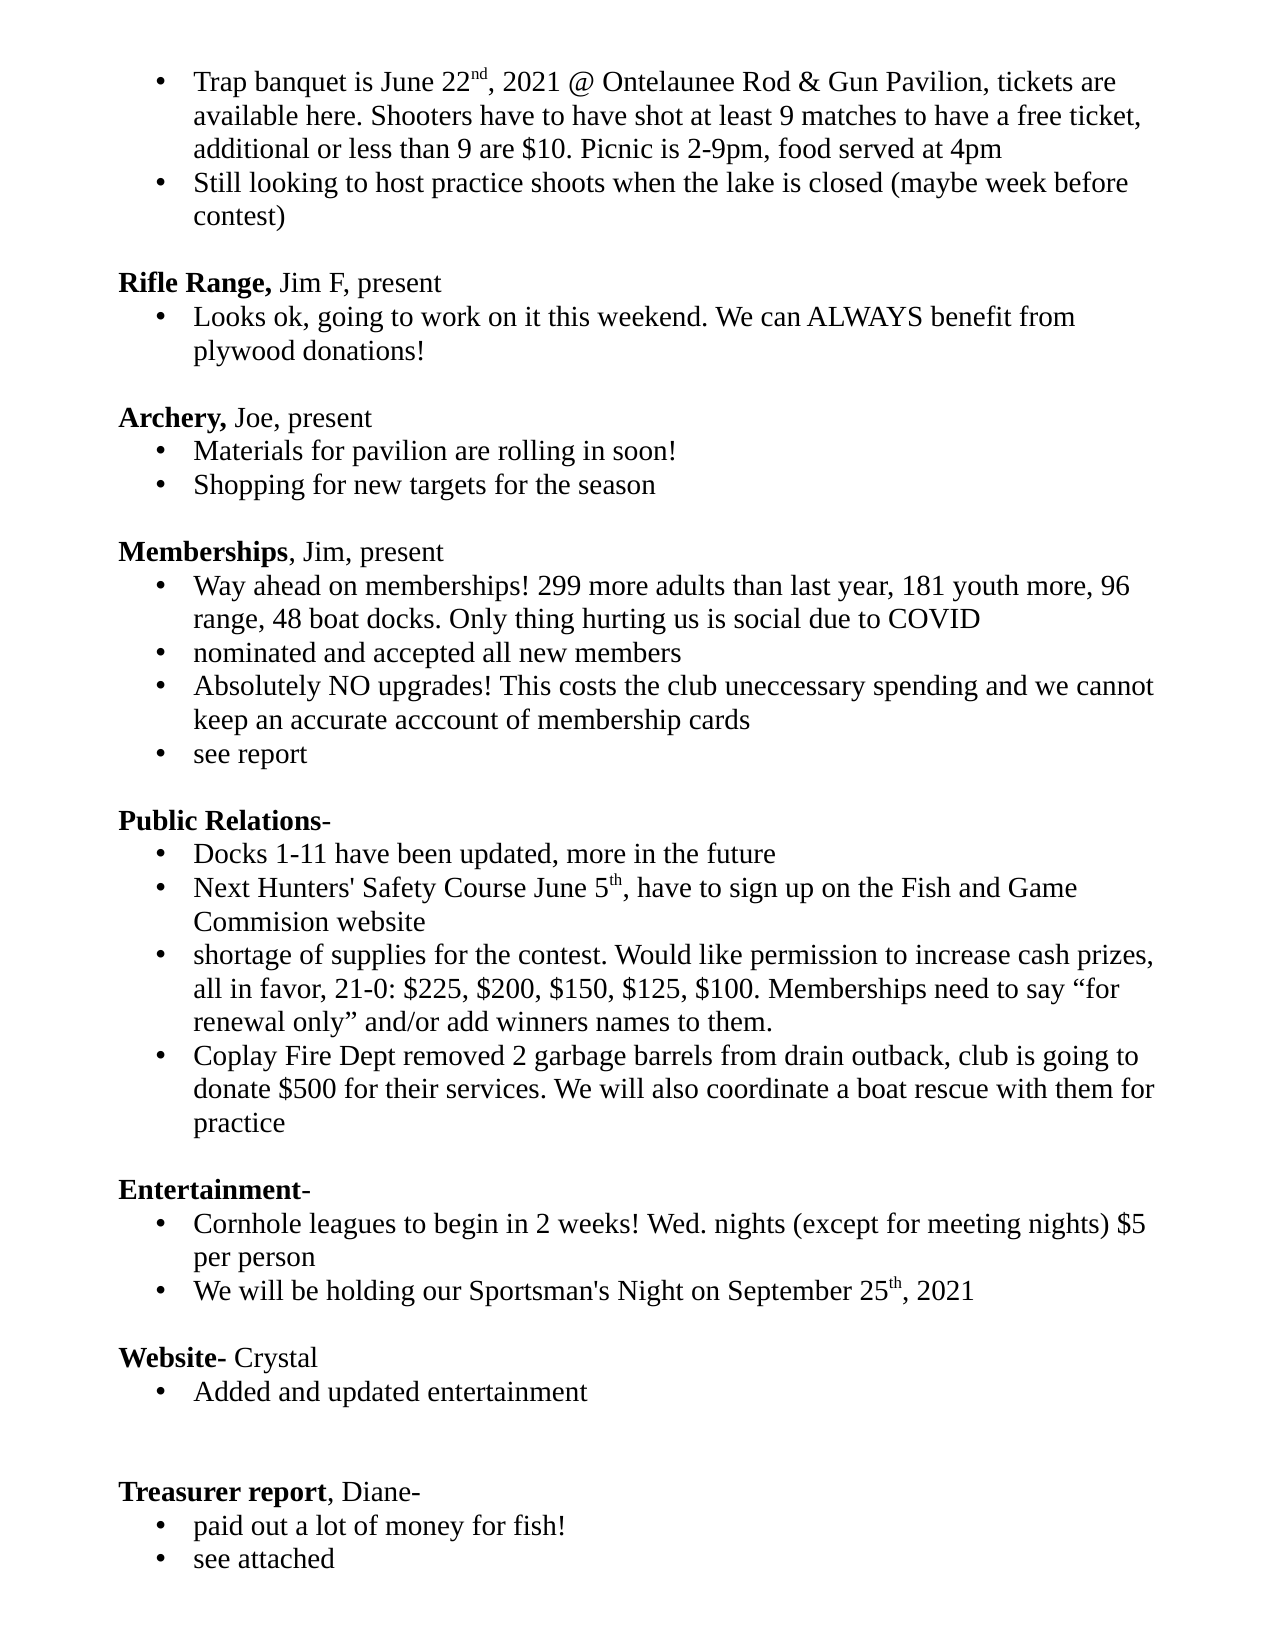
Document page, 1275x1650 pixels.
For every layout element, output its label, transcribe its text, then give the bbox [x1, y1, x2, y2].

list Coplay Fire Dept removed 2 garbage barrels from drain outback, club is going to donate $500 for their services. We will also coordinate a boat rescue with them for practice [156, 1038, 1157, 1139]
list We will be holding our Sportsman's Night on September 25th, 2021 [156, 1273, 1157, 1307]
list Way ahead on memberships! 299 more adults than last year, 181 youth more, 96 range, 48 boat docks. Only thing hurting us is social due to COVID [156, 568, 1157, 635]
list Looks ok, going to work on it this weekend. We can ALWAYS benefit from plywood donations! [156, 299, 1157, 366]
list Docks 1-11 have been updated, more in the future [156, 836, 1157, 870]
list Added and updated entertainment [156, 1374, 1157, 1407]
list Next Hunters' Safety Course June 5th, have to sign up on the Fish and Game Commision website [156, 870, 1157, 937]
text Treasurer report, Diane- [118, 1474, 1157, 1508]
text Rifle Range, Jim F, present [118, 266, 1157, 299]
text Memberships, Jim, present [118, 534, 1157, 568]
text Public Relations- [118, 803, 1157, 836]
list Trap banquet is June 22nd, 2021 @ Ontelaunee Rod & Gun Pavilion, tickets are available here. Shooters have to have shot at least 9 matches to have a free ticket, additional or less than 9 are $10. Picnic is 2-9pm, food served at 4pm [156, 64, 1157, 165]
list see attached [156, 1542, 1157, 1575]
list Shopping for new targets for the season [156, 467, 1157, 501]
list Materials for pavilion are rolling in soon! [156, 433, 1157, 467]
list see report [156, 736, 1157, 769]
list shortage of supplies for the contest. Would like permission to increase cash prizes, all in favor, 21-0: $225, $200, $150, $125, $100. Memberships need to say “for renewal only” and/or add winners names to them. [156, 937, 1157, 1038]
list Cornhole leagues to begin in 2 weeks! Wed. nights (except for meeting nights) $5 per person [156, 1206, 1157, 1273]
text Website- Crystal [118, 1340, 1157, 1374]
text Archery, Joe, present [118, 400, 1157, 433]
list paid out a lot of money for fish! [156, 1508, 1157, 1542]
list nominated and accepted all new members [156, 635, 1157, 668]
text Entertainment- [118, 1172, 1157, 1206]
list Still looking to host practice shoots when the lake is closed (maybe week before contest) [156, 165, 1157, 232]
list Absolutely NO upgrades! This costs the club uneccessary spending and we cannot keep an accurate acccount of membership cards [156, 668, 1157, 736]
